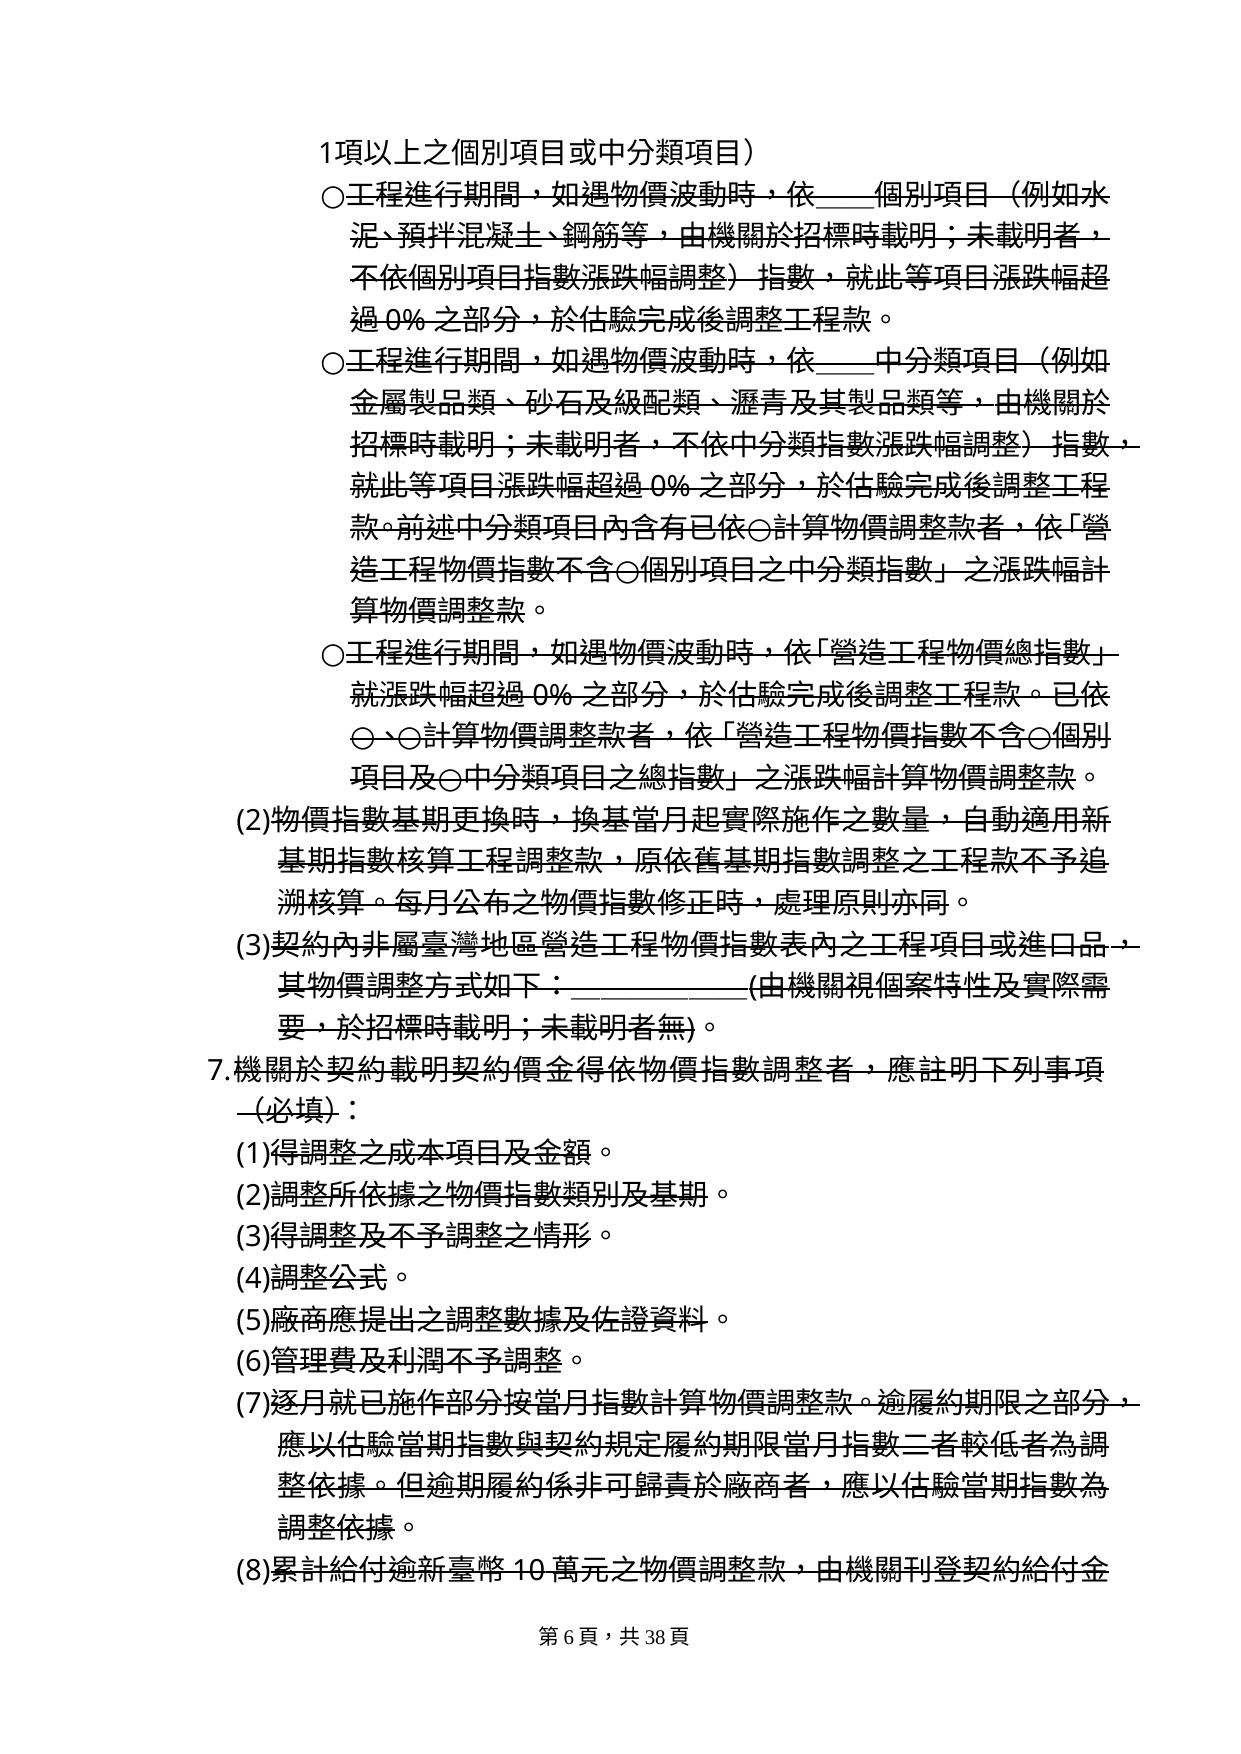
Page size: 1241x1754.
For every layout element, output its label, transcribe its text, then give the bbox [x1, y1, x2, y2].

text (5)廠商應提出之調整數據及佐證資料。 [236, 1297, 1110, 1338]
text (6)管理費及利潤不予調整。 [236, 1338, 1110, 1380]
text (4)調整公式。 [236, 1255, 1110, 1297]
text ○工程進行期間，如遇物價波動時，依＿＿中分類項目（例如金屬製品類、砂石及級配類、瀝青及其製品類等，由機關於招標時載明；未載明者，不依中分類指數漲跌幅調整）指數，就此等項目漲跌幅超過0% 之部分，於估驗完成後調整工程款。前述中分類項目內含有已依○計算物價調整款者，依「營造工程物價指數不含○個別項目之中分類指數」之漲跌幅計算物價調整款。 [320, 338, 1110, 630]
text (1)得調整之成本項目及金額。 [236, 1130, 1110, 1172]
text (3)得調整及不予調整之情形。 [236, 1213, 1110, 1255]
text 1項以上之個別項目或中分類項目） [281, 130, 1110, 172]
text (2)調整所依據之物價指數類別及基期。 [236, 1172, 1110, 1213]
text (3)契約內非屬臺灣地區營造工程物價指數表內之工程項目或進口品，其物價調整方式如下：＿＿＿＿＿＿(由機關視個案特性及實際需要，於招標時載明；未載明者無)。 [236, 922, 1110, 1047]
text 7.機關於契約載明契約價金得依物價指數調整者，應註明下列事項（必填）： [207, 1047, 1104, 1130]
text (2)物價指數基期更換時，換基當月起實際施作之數量，自動適用新基期指數核算工程調整款，原依舊基期指數調整之工程款不予追溯核算。每月公布之物價指數修正時，處理原則亦同。 [236, 797, 1110, 922]
text (8)累計給付逾新臺幣10萬元之物價調整款，由機關刊登契約給付金 [236, 1547, 1110, 1588]
text ○工程進行期間，如遇物價波動時，依＿＿個別項目（例如水泥、預拌混凝土、鋼筋等，由機關於招標時載明；未載明者，不依個別項目指數漲跌幅調整）指數，就此等項目漲跌幅超過0% 之部分，於估驗完成後調整工程款。 [320, 172, 1110, 338]
text (7)逐月就已施作部分按當月指數計算物價調整款。逾履約期限之部分，應以估驗當期指數與契約規定履約期限當月指數二者較低者為調整依據。但逾期履約係非可歸責於廠商者，應以估驗當期指數為調整依據。 [236, 1380, 1110, 1547]
text ○工程進行期間，如遇物價波動時，依「營造工程物價總指數」，就漲跌幅超過0% 之部分，於估驗完成後調整工程款。已依○、○計算物價調整款者，依「營造工程物價指數不含○個別項目及○中分類項目之總指數」之漲跌幅計算物價調整款。 [320, 630, 1110, 797]
